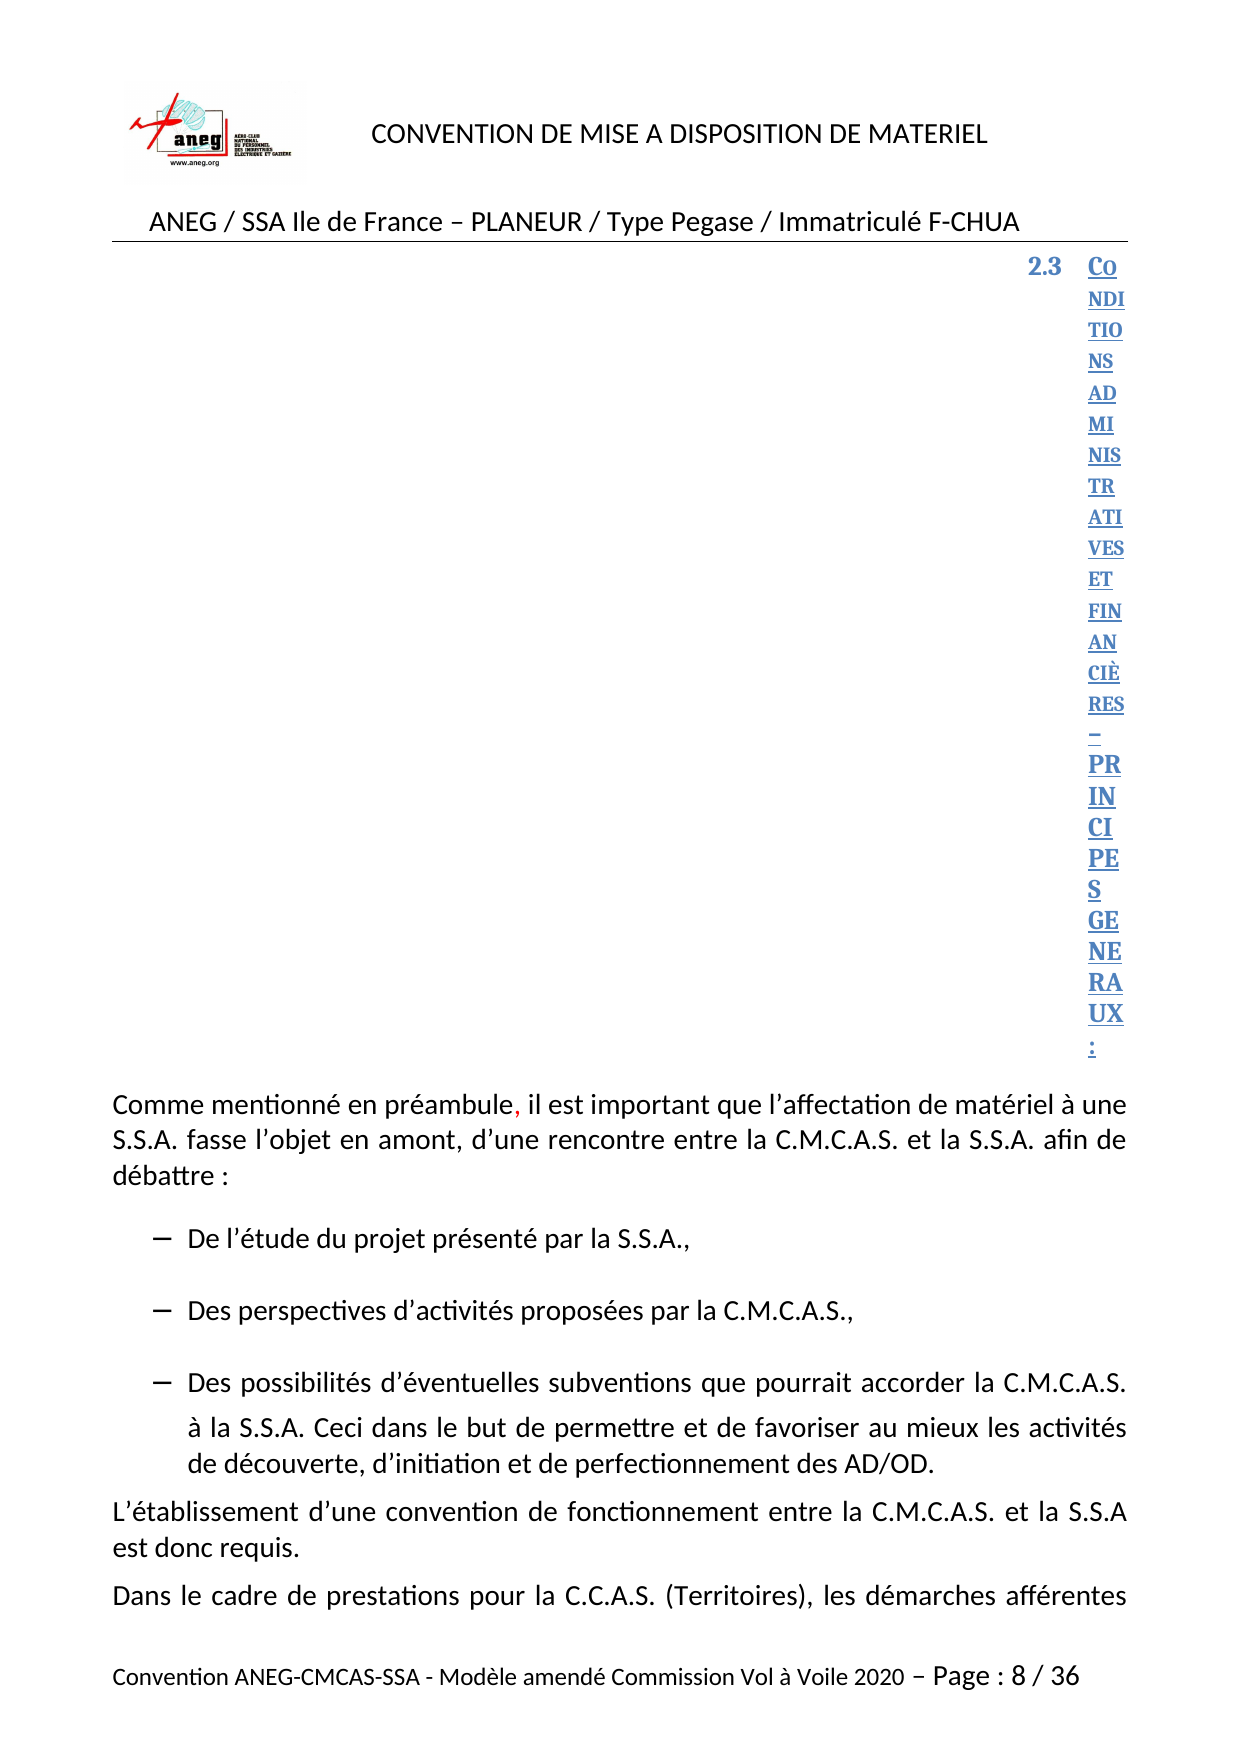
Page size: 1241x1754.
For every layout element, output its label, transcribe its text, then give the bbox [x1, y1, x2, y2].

picture [123, 81, 307, 185]
text L’établissement d’une convention de fonctionnement entre la C.M.C.A.S. et la S.S.A est donc requis. [112, 1493, 1128, 1564]
list Des perspectives d’activités proposées par la C.M.C.A.S., [150, 1277, 1128, 1337]
text Dans le cadre de prestations pour la C.C.A.S. (Territoires), les démarches afférentes [112, 1577, 1128, 1613]
subtitle Conditions administratives et financières – PRINCIPES GENERAUX : [1028, 251, 1128, 1061]
list De l’étude du projet présenté par la S.S.A., [150, 1205, 1128, 1265]
text Comme mentionné en préambule, il est important que l’affectation de matériel à une S.S.A. fasse l’objet en amont, d’une rencontre entre la C.M.C.A.S. et la S.S.A. afin de débattre : [112, 1086, 1128, 1193]
list Des possibilités d’éventuelles subventions que pourrait accorder la C.M.C.A.S. à la S.S.A. Ceci dans le but de permettre et de favoriser au mieux les activités de découverte, d’initiation et de perfectionnement des AD/OD. [150, 1350, 1128, 1481]
